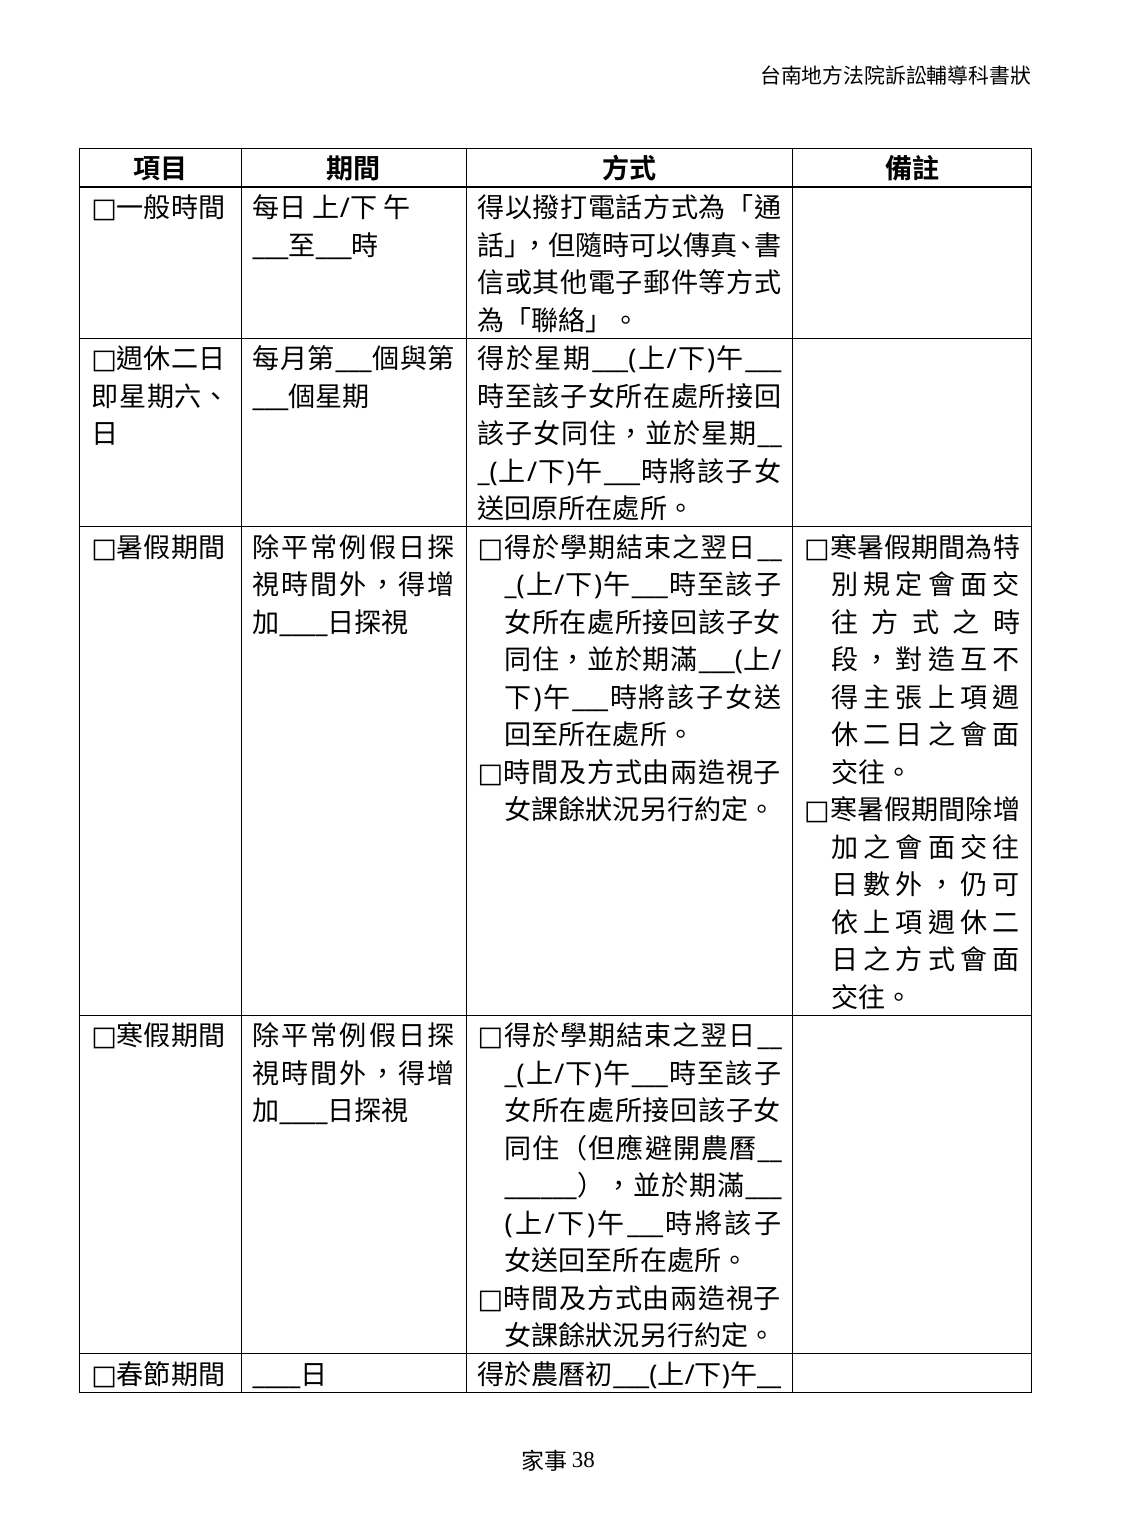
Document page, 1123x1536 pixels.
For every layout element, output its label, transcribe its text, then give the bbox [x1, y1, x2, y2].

table_cell 得於農曆初___(上/下)午__ [467, 1354, 792, 1392]
table_cell □暑假期間 [80, 527, 241, 1014]
table_cell 除平常例假日探視時間外，得增加____日探視 [242, 1016, 466, 1353]
table_cell [793, 339, 1031, 526]
table_header 期間 [242, 149, 466, 186]
table_cell [793, 188, 1031, 337]
table_cell □得於學期結束之翌日___(上/下)午___時至該子女所在處所接回該子女同住，並於期滿___(上/下)午___時將該子女送回至所在處所。 □時間及方式由兩造視子女課餘狀況另行約定。 [467, 527, 792, 1014]
table_header 備註 [793, 149, 1031, 186]
table_cell □寒暑假期間為特別規定會面交往方式之時段，對造互不得主張上項週休二日之會面交往。 □寒暑假期間除增加之會面交往日數外，仍可依上項週休二日之方式會面交往。 [793, 527, 1031, 1014]
table_cell □得於學期結束之翌日___(上/下)午___時至該子女所在處所接回該子女同住（但應避開農曆________），並於期滿___(上/下)午___時將該子女送回至所在處所。 □時間及方式由兩造視子女課餘狀況另行約定。 [467, 1016, 792, 1353]
table_cell □一般時間 [80, 188, 241, 337]
table_cell 除平常例假日探視時間外，得增加____日探視 [242, 527, 466, 1014]
table_cell [793, 1016, 1031, 1353]
table_cell □春節期間 [80, 1354, 241, 1392]
table_cell □寒假期間 [80, 1016, 241, 1353]
table_header 項目 [80, 149, 241, 186]
table_cell [793, 1354, 1031, 1392]
table_cell ____日 [242, 1354, 466, 1392]
table_cell 每日 上/下 午 ___至___時 [242, 188, 466, 337]
table_cell 每月第___個與第___個星期 [242, 339, 466, 526]
table_header 方式 [467, 149, 792, 186]
table_cell □週休二日 即星期六、日 [80, 339, 241, 526]
table_cell 得以撥打電話方式為「通話」，但隨時可以傳真、書信或其他電子郵件等方式為「聯絡」。 [467, 188, 792, 337]
table_cell 得於星期___(上/下)午___時至該子女所在處所接回該子女同住，並於星期___(上/下)午___時將該子女送回原所在處所。 [467, 339, 792, 526]
